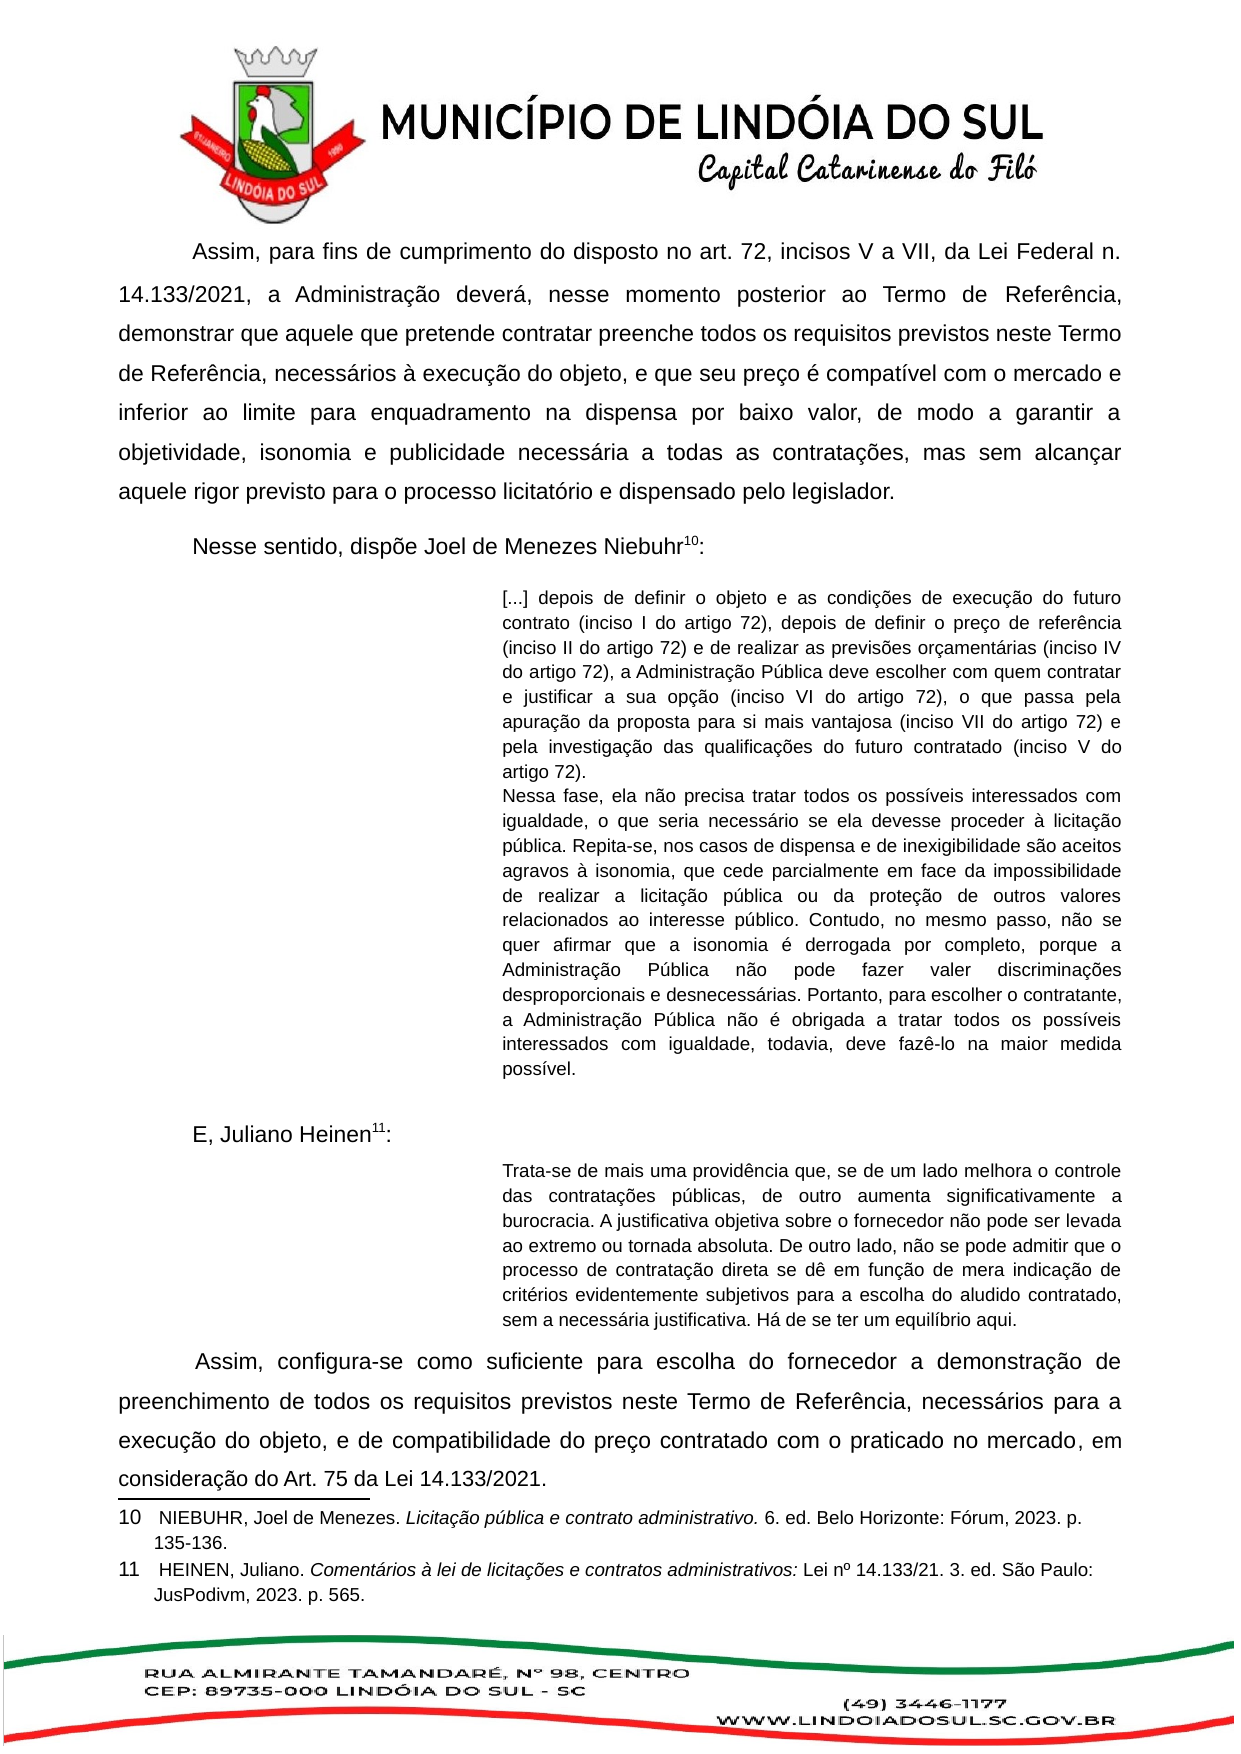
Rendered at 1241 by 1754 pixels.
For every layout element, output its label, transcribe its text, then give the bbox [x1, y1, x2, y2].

text [...] depois de definir o objeto e as condições de execução do futuro contrato (inciso I do artigo 72), depois de definir o preço de referência (inciso II do artigo 72) e de realizar as previsões orçamentárias (inciso IV do artigo 72), a Administração Pública deve escolher com quem contratar e justificar a sua opção (inciso VI do artigo 72), o que passa pela apuração da proposta para si mais vantajosa (inciso VII do artigo 72) e pela investigação das qualificações do futuro contratado (inciso V do artigo 72). [502, 587, 1122, 782]
text Nesse sentido, dispõe Joel de Menezes Niebuhr: [118, 533, 1122, 559]
text HEINEN, Juliano. Comentários à lei de licitações e contratos administrativos: Lei nº 14.133/21. 3. ed. São Paulo: JusPodivm, 2023. p. 565. [118, 1557, 1122, 1606]
picture [4, 1635, 1233, 1746]
text Assim, configura-se como suficiente para escolha do fornecedor a demonstração de preenchimento de todos os requisitos previstos neste Termo de Referência, necessários para a execução do objeto, e de compatibilidade do preço contratado com o praticado no mercado, em consideração do Art. 75 da Lei 14.133/2021. [118, 1348, 1122, 1491]
text Trata-se de mais uma providência que, se de um lado melhora o controle das contratações públicas, de outro aumenta significativamente a burocracia. A justificativa objetiva sobre o fornecedor não pode ser levada ao extremo ou tornada absoluta. De outro lado, não se pode admitir que o processo de contratação direta se dê em função de mera indicação de critérios evidentemente subjetivos para a escolha do aludido contratado, sem a necessária justificativa. Há de se ter um equilíbrio aqui. [502, 1160, 1122, 1330]
text NIEBUHR, Joel de Menezes. Licitação pública e contrato administrativo. 6. ed. Belo Horizonte: Fórum, 2023. p. 135-136. [118, 1505, 1122, 1553]
text Assim, para fins de cumprimento do disposto no art. 72, incisos V a VII, da Lei Federal n. 14.133/2021, a Administração deverá, nesse momento posterior ao Termo de Referência, demonstrar que aquele que pretende contratar preenche todos os requisitos previstos neste Termo de Referência, necessários à execução do objeto, e que seu preço é compatível com o mercado e inferior ao limite para enquadramento na dispensa por baixo valor, de modo a garantir a objetividade, isonomia e publicidade necessária a todas as contratações, mas sem alcançar aquele rigor previsto para o processo licitatório e dispensado pelo legislador. [118, 238, 1122, 505]
picture [122, 31, 1121, 232]
text Nessa fase, ela não precisa tratar todos os possíveis interessados com igualdade, o que seria necessário se ela devesse proceder à licitação pública. Repita-se, nos casos de dispensa e de inexigibilidade são aceitos agravos à isonomia, que cede parcialmente em face da impossibilidade de realizar a licitação pública ou da proteção de outros valores relacionados ao interesse público. Contudo, no mesmo passo, não se quer afirmar que a isonomia é derrogada por completo, porque a Administração Pública não pode fazer valer discriminações desproporcionais e desnecessárias. Portanto, para escolher o contratante, a Administração Pública não é obrigada a tratar todos os possíveis interessados com igualdade, todavia, deve fazê-lo na maior medida possível. [502, 785, 1122, 1079]
text E, Juliano Heinen: [118, 1121, 1122, 1147]
